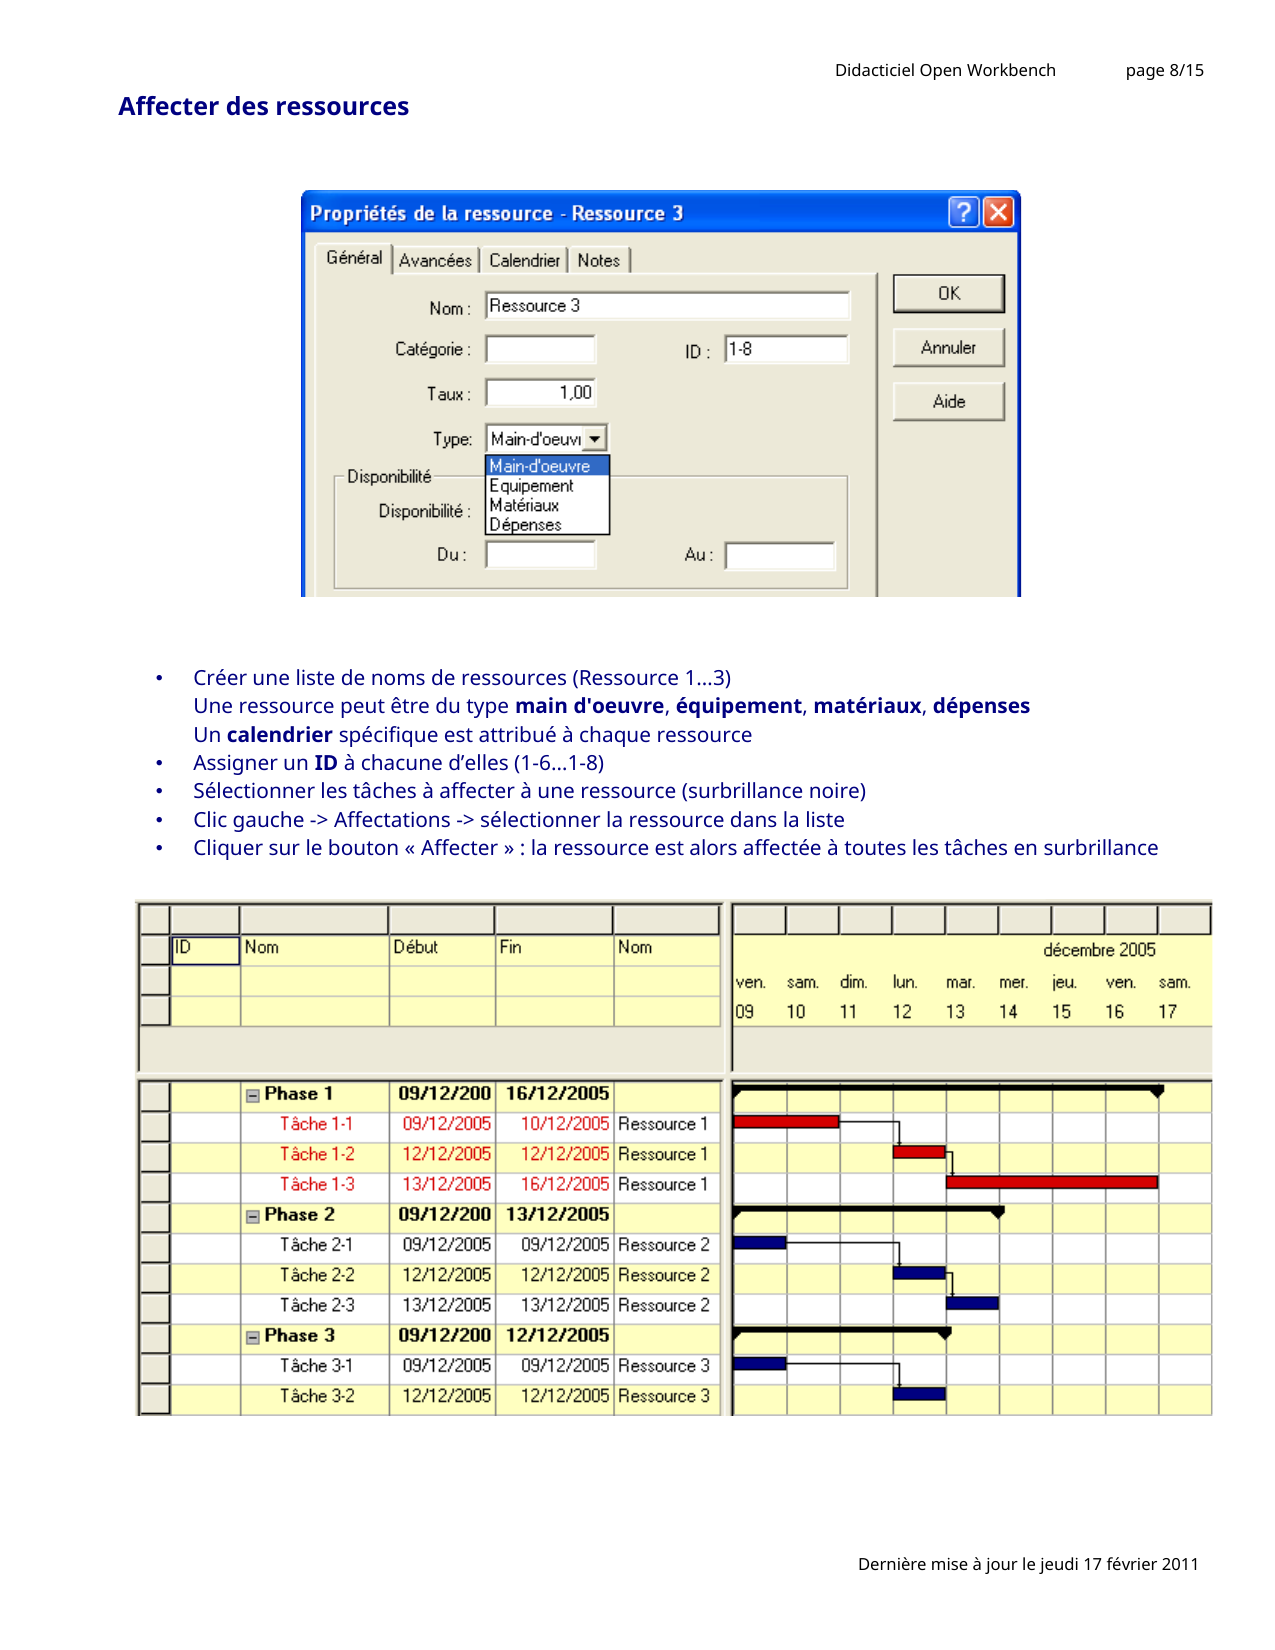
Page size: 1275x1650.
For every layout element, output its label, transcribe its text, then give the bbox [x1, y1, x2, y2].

list Créer une liste de noms de ressources (Ressource 1…3) Une ressource peut être du type main d'oeuvre, équipement, matériaux, dépenses Un calendrier spécifique est attribué à chaque ressource [156, 663, 1204, 748]
text Affecter des ressources [118, 89, 1204, 123]
picture [301, 190, 1022, 597]
list Cliquer sur le bouton « Affecter » : la ressource est alors affectée à toutes les tâches en surbrillance [156, 833, 1204, 890]
list Assigner un ID à chacune d’elles (1-6…1-8) [156, 748, 1204, 777]
list Sélectionner les tâches à affecter à une ressource (surbrillance noire) [156, 777, 1204, 805]
list Clic gauche -> Affectations -> sélectionner la ressource dans la liste [156, 805, 1204, 833]
picture [134, 899, 1213, 1416]
